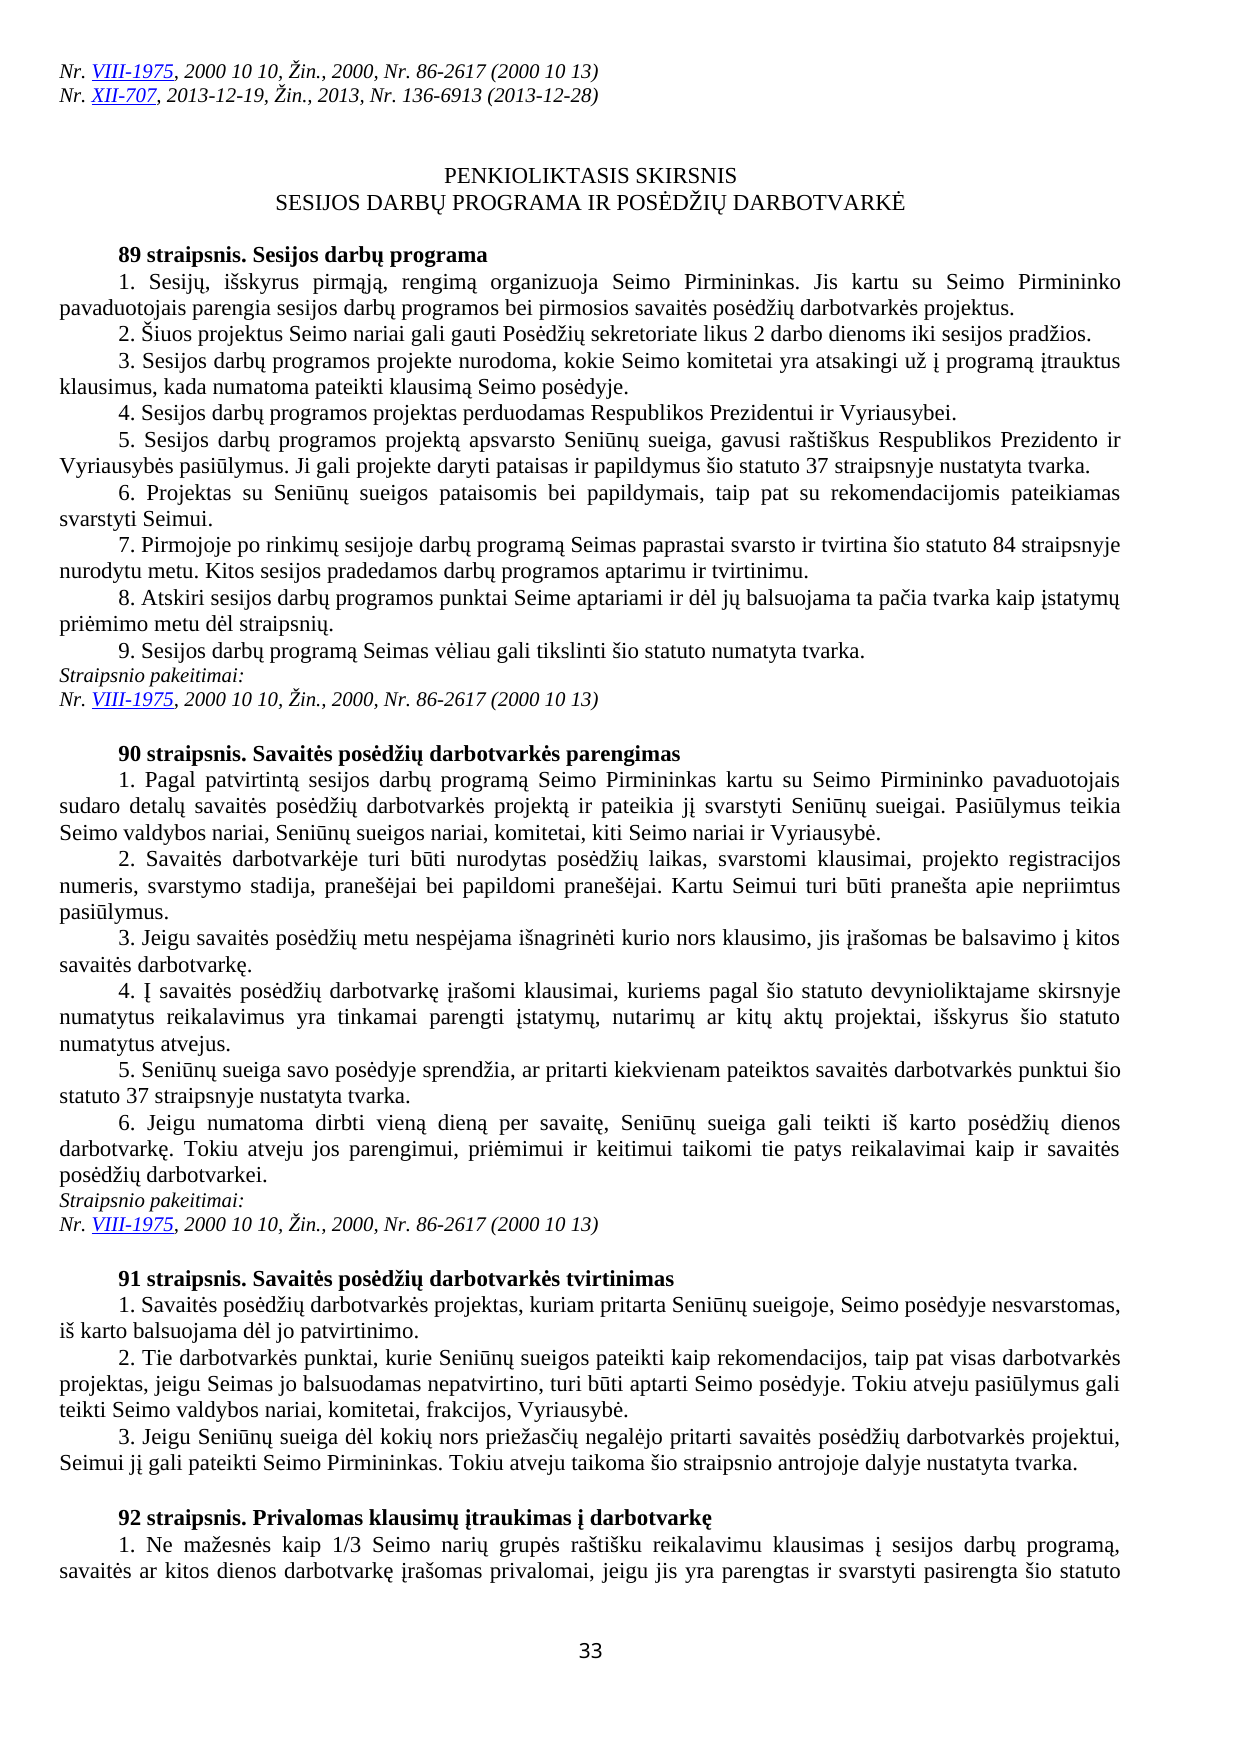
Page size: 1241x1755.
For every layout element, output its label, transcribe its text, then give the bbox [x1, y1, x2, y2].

text Straipsnio pakeitimai: [59, 663, 1122, 687]
text 9. Sesijos darbų programą Seimas vėliau gali tikslinti šio statuto numatyta tvarka. [59, 637, 1122, 663]
text Nr. XII-707, 2013-12-19, Žin., 2013, Nr. 136-6913 (2013-12-28) [59, 83, 1122, 107]
text 4. Į savaitės posėdžių darbotvarkę įrašomi klausimai, kuriems pagal šio statuto devynioliktajame skirsnyje numatytus reikalavimus yra tinkamai parengti įstatymų, nutarimų ar kitų aktų projektai, išskyrus šio statuto numatytus atvejus. [59, 977, 1122, 1056]
text 3. Jeigu savaitės posėdžių metu nespėjama išnagrinėti kurio nors klausimo, jis įrašomas be balsavimo į kitos savaitės darbotvarkę. [59, 924, 1122, 977]
text 1. Ne mažesnės kaip 1/3 Seimo narių grupės raštišku reikalavimu klausimas į sesijos darbų programą, savaitės ar kitos dienos darbotvarkę įrašomas privalomai, jeigu jis yra parengtas ir svarstyti pasirengta šio statuto [59, 1531, 1122, 1583]
text 2. Šiuos projektus Seimo nariai gali gauti Posėdžių sekretoriate likus 2 darbo dienoms iki sesijos pradžios. [59, 320, 1122, 347]
text Straipsnio pakeitimai: [59, 1188, 1122, 1212]
text 1. Savaitės posėdžių darbotvarkės projektas, kuriam pritarta Seniūnų sueigoje, Seimo posėdyje nesvarstomas, iš karto balsuojama dėl jo patvirtinimo. [59, 1291, 1122, 1344]
text 89 straipsnis. Sesijos darbų programa [59, 241, 1122, 268]
text 1. Sesijų, išskyrus pirmąją, rengimą organizuoja Seimo Pirmininkas. Jis kartu su Seimo Pirmininko pavaduotojais parengia sesijos darbų programos bei pirmosios savaitės posėdžių darbotvarkės projektus. [59, 268, 1122, 320]
text Nr. VIII-1975, 2000 10 10, Žin., 2000, Nr. 86-2617 (2000 10 13) [59, 1212, 1122, 1236]
text 3. Jeigu Seniūnų sueiga dėl kokių nors priežasčių negalėjo pritarti savaitės posėdžių darbotvarkės projektui, Seimui jį gali pateikti Seimo Pirmininkas. Tokiu atveju taikoma šio straipsnio antrojoje dalyje nustatyta tvarka. [59, 1423, 1122, 1476]
text 90 straipsnis. Savaitės posėdžių darbotvarkės parengimas [59, 740, 1122, 766]
text SESIJOS DARBŲ PROGRAMA IR POSĖDŽIŲ DARBOTVARKĖ [59, 189, 1122, 215]
text 91 straipsnis. Savaitės posėdžių darbotvarkės tvirtinimas [59, 1265, 1122, 1291]
text 4. Sesijos darbų programos projektas perduodamas Respublikos Prezidentui ir Vyriausybei. [59, 399, 1122, 426]
text Nr. VIII-1975, 2000 10 10, Žin., 2000, Nr. 86-2617 (2000 10 13) [59, 687, 1122, 711]
text 3. Sesijos darbų programos projekte nurodoma, kokie Seimo komitetai yra atsakingi už į programą įtrauktus klausimus, kada numatoma pateikti klausimą Seimo posėdyje. [59, 347, 1122, 399]
text 92 straipsnis. Privalomas klausimų įtraukimas į darbotvarkę [59, 1504, 1122, 1531]
text 8. Atskiri sesijos darbų programos punktai Seime aptariami ir dėl jų balsuojama ta pačia tvarka kaip įstatymų priėmimo metu dėl straipsnių. [59, 584, 1122, 637]
text 2. Tie darbotvarkės punktai, kurie Seniūnų sueigos pateikti kaip rekomendacijos, taip pat visas darbotvarkės projektas, jeigu Seimas jo balsuodamas nepatvirtino, turi būti aptarti Seimo posėdyje. Tokiu atveju pasiūlymus gali teikti Seimo valdybos nariai, komitetai, frakcijos, Vyriausybė. [59, 1344, 1122, 1423]
text 5. Seniūnų sueiga savo posėdyje sprendžia, ar pritarti kiekvienam pateiktos savaitės darbotvarkės punktui šio statuto 37 straipsnyje nustatyta tvarka. [59, 1056, 1122, 1109]
text PENKIOLIKTASIS SKIRSNIS [59, 162, 1122, 189]
text Nr. VIII-1975, 2000 10 10, Žin., 2000, Nr. 86-2617 (2000 10 13) [59, 59, 1122, 83]
text 2. Savaitės darbotvarkėje turi būti nurodytas posėdžių laikas, svarstomi klausimai, projekto registracijos numeris, svarstymo stadija, pranešėjai bei papildomi pranešėjai. Kartu Seimui turi būti pranešta apie nepriimtus pasiūlymus. [59, 845, 1122, 924]
text 1. Pagal patvirtintą sesijos darbų programą Seimo Pirmininkas kartu su Seimo Pirmininko pavaduotojais sudaro detalų savaitės posėdžių darbotvarkės projektą ir pateikia jį svarstyti Seniūnų sueigai. Pasiūlymus teikia Seimo valdybos nariai, Seniūnų sueigos nariai, komitetai, kiti Seimo nariai ir Vyriausybė. [59, 766, 1122, 845]
text 6. Jeigu numatoma dirbti vieną dieną per savaitę, Seniūnų sueiga gali teikti iš karto posėdžių dienos darbotvarkę. Tokiu atveju jos parengimui, priėmimui ir keitimui taikomi tie patys reikalavimai kaip ir savaitės posėdžių darbotvarkei. [59, 1109, 1122, 1188]
text 5. Sesijos darbų programos projektą apsvarsto Seniūnų sueiga, gavusi raštiškus Respublikos Prezidento ir Vyriausybės pasiūlymus. Ji gali projekte daryti pataisas ir papildymus šio statuto 37 straipsnyje nustatyta tvarka. [59, 426, 1122, 478]
text 6. Projektas su Seniūnų sueigos pataisomis bei papildymais, taip pat su rekomendacijomis pateikiamas svarstyti Seimui. [59, 478, 1122, 531]
text 7. Pirmojoje po rinkimų sesijoje darbų programą Seimas paprastai svarsto ir tvirtina šio statuto 84 straipsnyje nurodytu metu. Kitos sesijos pradedamos darbų programos aptarimu ir tvirtinimu. [59, 531, 1122, 584]
